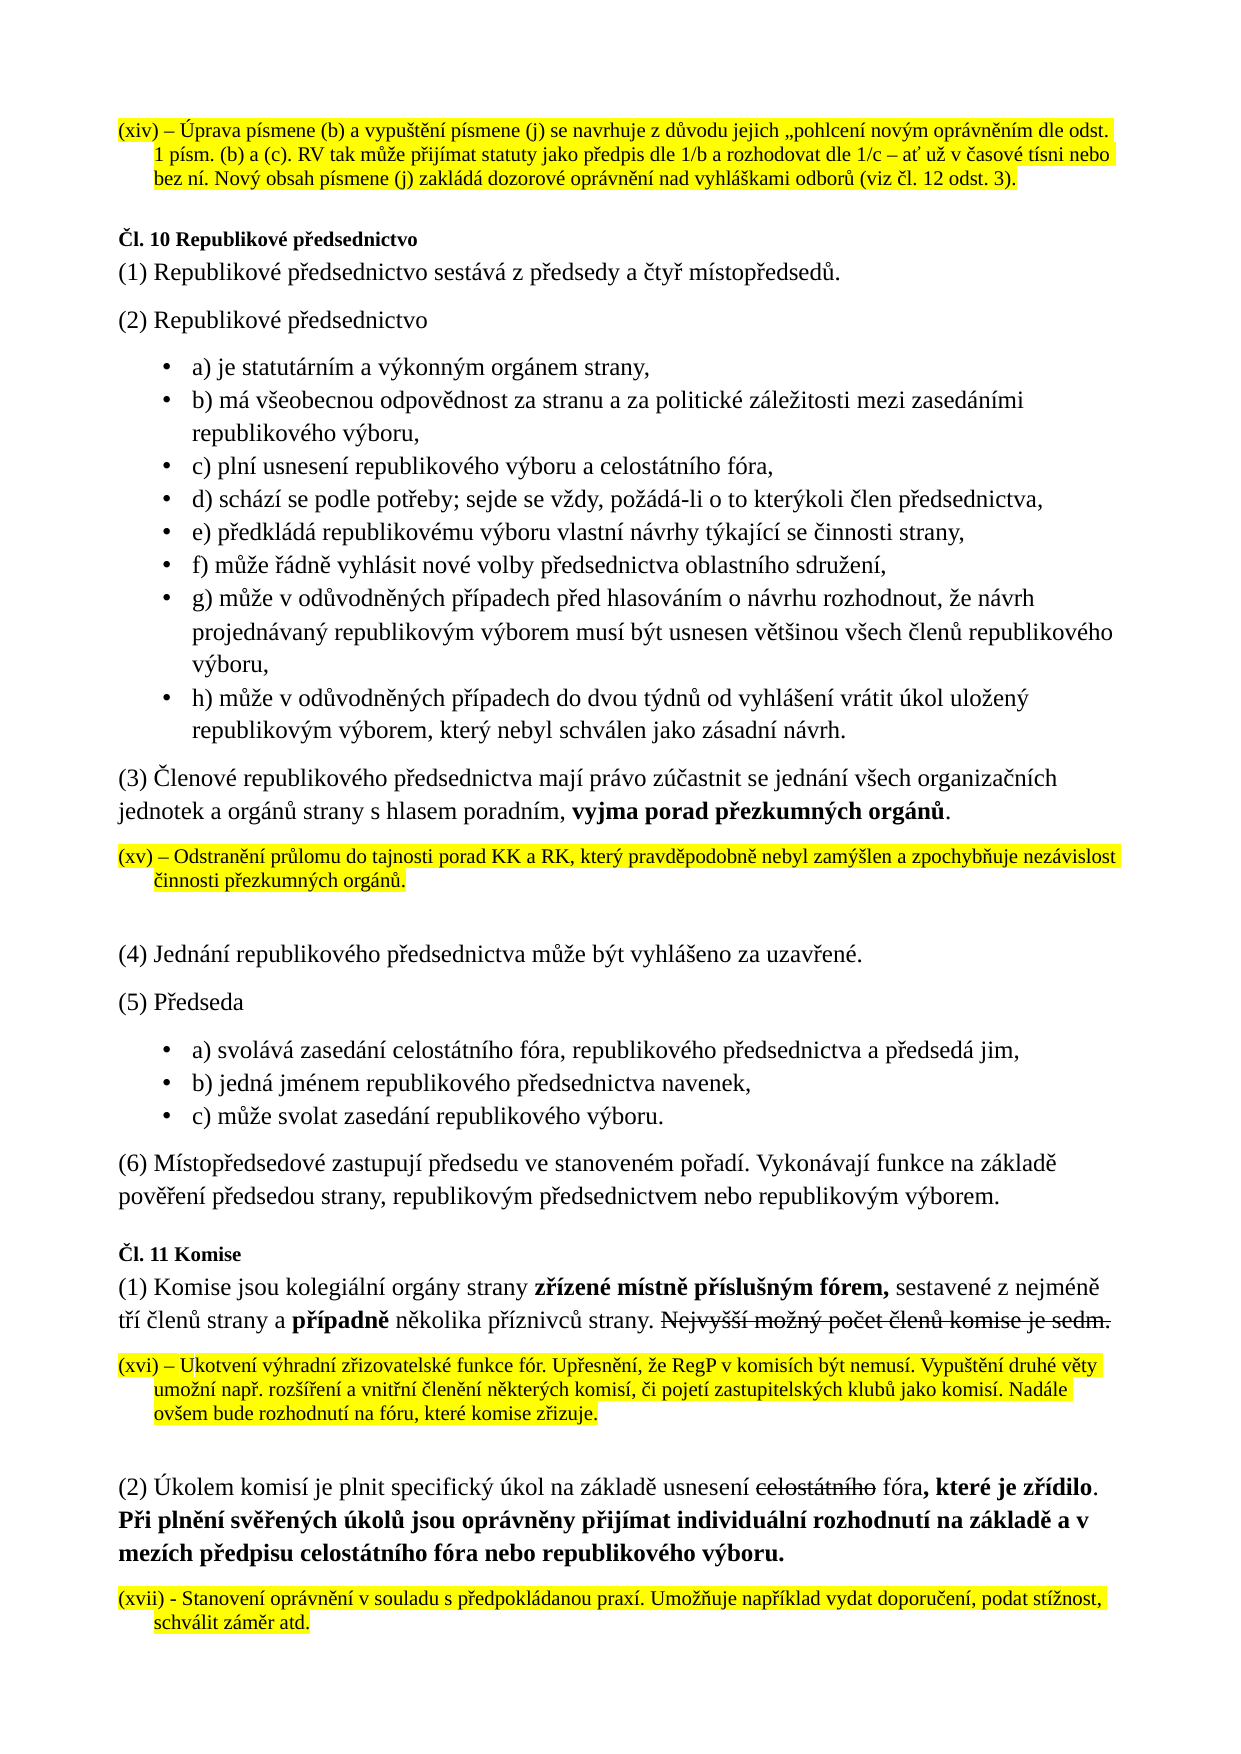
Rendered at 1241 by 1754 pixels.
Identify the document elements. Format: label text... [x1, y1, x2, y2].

list c) může svolat zasedání republikového výboru. [162, 1101, 1122, 1129]
text (xvii) - Stanovení oprávnění v souladu s předpokládanou praxí. Umožňuje například vydat doporučení, podat stížnost, schválit záměr atd. [310, 1586, 1122, 1634]
list b) má všeobecnou odpovědnost za stranu a za politické záležitosti mezi zasedáními republikového výboru, [162, 385, 1122, 447]
text (5) Předseda [118, 987, 1122, 1016]
list a) je statutárním a výkonným orgánem strany, [162, 352, 1122, 381]
text (6) Místopředsedové zastupují předsedu ve stanoveném pořadí. Vykonávají funkce na základě pověření předsedou strany, republikovým předsednictvem nebo republikovým výborem. [118, 1148, 1122, 1210]
subtitle Čl. 10 Republikové předsednictvo [118, 227, 1122, 251]
list d) schází se podle potřeby; sejde se vždy, požádá-li o to kterýkoli člen předsednictva, [162, 484, 1122, 513]
text (2) Úkolem komisí je plnit specifický úkol na základě usnesení celostátního fóra, které je zřídilo. Při plnění svěřených úkolů jsou oprávněny přijímat individuální rozhodnutí na základě a v mezích předpisu celostátního fóra nebo republikového výboru. [118, 1472, 1122, 1567]
text (xvi) – Ukotvení výhradní zřizovatelské funkce fór. Upřesnění, že RegP v komisích být nemusí. Vypuštění druhé věty umožní např. rozšíření a vnitřní členění některých komisí, či pojetí zastupitelských klubů jako komisí. Nadále ovšem bude rozhodnutí na fóru, které komise zřizuje. [118, 1352, 1122, 1425]
list a) svolává zasedání celostátního fóra, republikového předsednictva a předsedá jim, [162, 1035, 1122, 1063]
list b) jedná jménem republikového předsednictva navenek, [162, 1068, 1122, 1097]
subtitle Čl. 11 Komise [118, 1242, 1122, 1266]
list h) může v odůvodněných případech do dvou týdnů od vyhlášení vrátit úkol uložený republikovým výborem, který nebyl schválen jako zásadní návrh. [162, 683, 1122, 744]
text (xiv) – Úprava písmene (b) a vypuštění písmene (j) se navrhuje z důvodu jejich „pohlcení novým oprávněním dle odst. 1 písm. (b) a (c). RV tak může přijímat statuty jako předpis dle 1/b a rozhodovat dle 1/c – ať už v časové tísni nebo bez ní. Nový obsah písmene (j) zakládá dozorové oprávnění nad vyhláškami odborů (viz čl. 12 odst. 3). [118, 118, 1122, 190]
list e) předkládá republikovému výboru vlastní návrhy týkající se činnosti strany, [162, 517, 1122, 546]
text (4) Jednání republikového předsednictva může být vyhlášeno za uzavřené. [118, 939, 1122, 968]
text (3) Členové republikového předsednictva mají právo zúčastnit se jednání všech organizačních jednotek a orgánů strany s hlasem poradním, vyjma porad přezkumných orgánů. [118, 763, 1122, 825]
list f) může řádně vyhlásit nové volby předsednictva oblastního sdružení, [162, 551, 1122, 579]
list g) může v odůvodněných případech před hlasováním o návrhu rozhodnout, že návrh projednávaný republikovým výborem musí být usnesen většinou všech členů republikového výboru, [162, 583, 1122, 678]
text (xv) – Odstranění průlomu do tajnosti porad KK a RK, který pravděpodobně nebyl zamýšlen a zpochybňuje nezávislost činnosti přezkumných orgánů. [406, 844, 1122, 892]
text (1) Republikové předsednictvo sestává z předsedy a čtyř místopředsedů. [118, 257, 1122, 286]
text (1) Komise jsou kolegiální orgány strany zřízené místně příslušným fórem, sestavené z nejméně tří členů strany a případně několika příznivců strany. Nejvyšší možný počet členů komise je sedm. [118, 1272, 1122, 1334]
list c) plní usnesení republikového výboru a celostátního fóra, [162, 451, 1122, 480]
text (2) Republikové předsednictvo [118, 305, 1122, 333]
